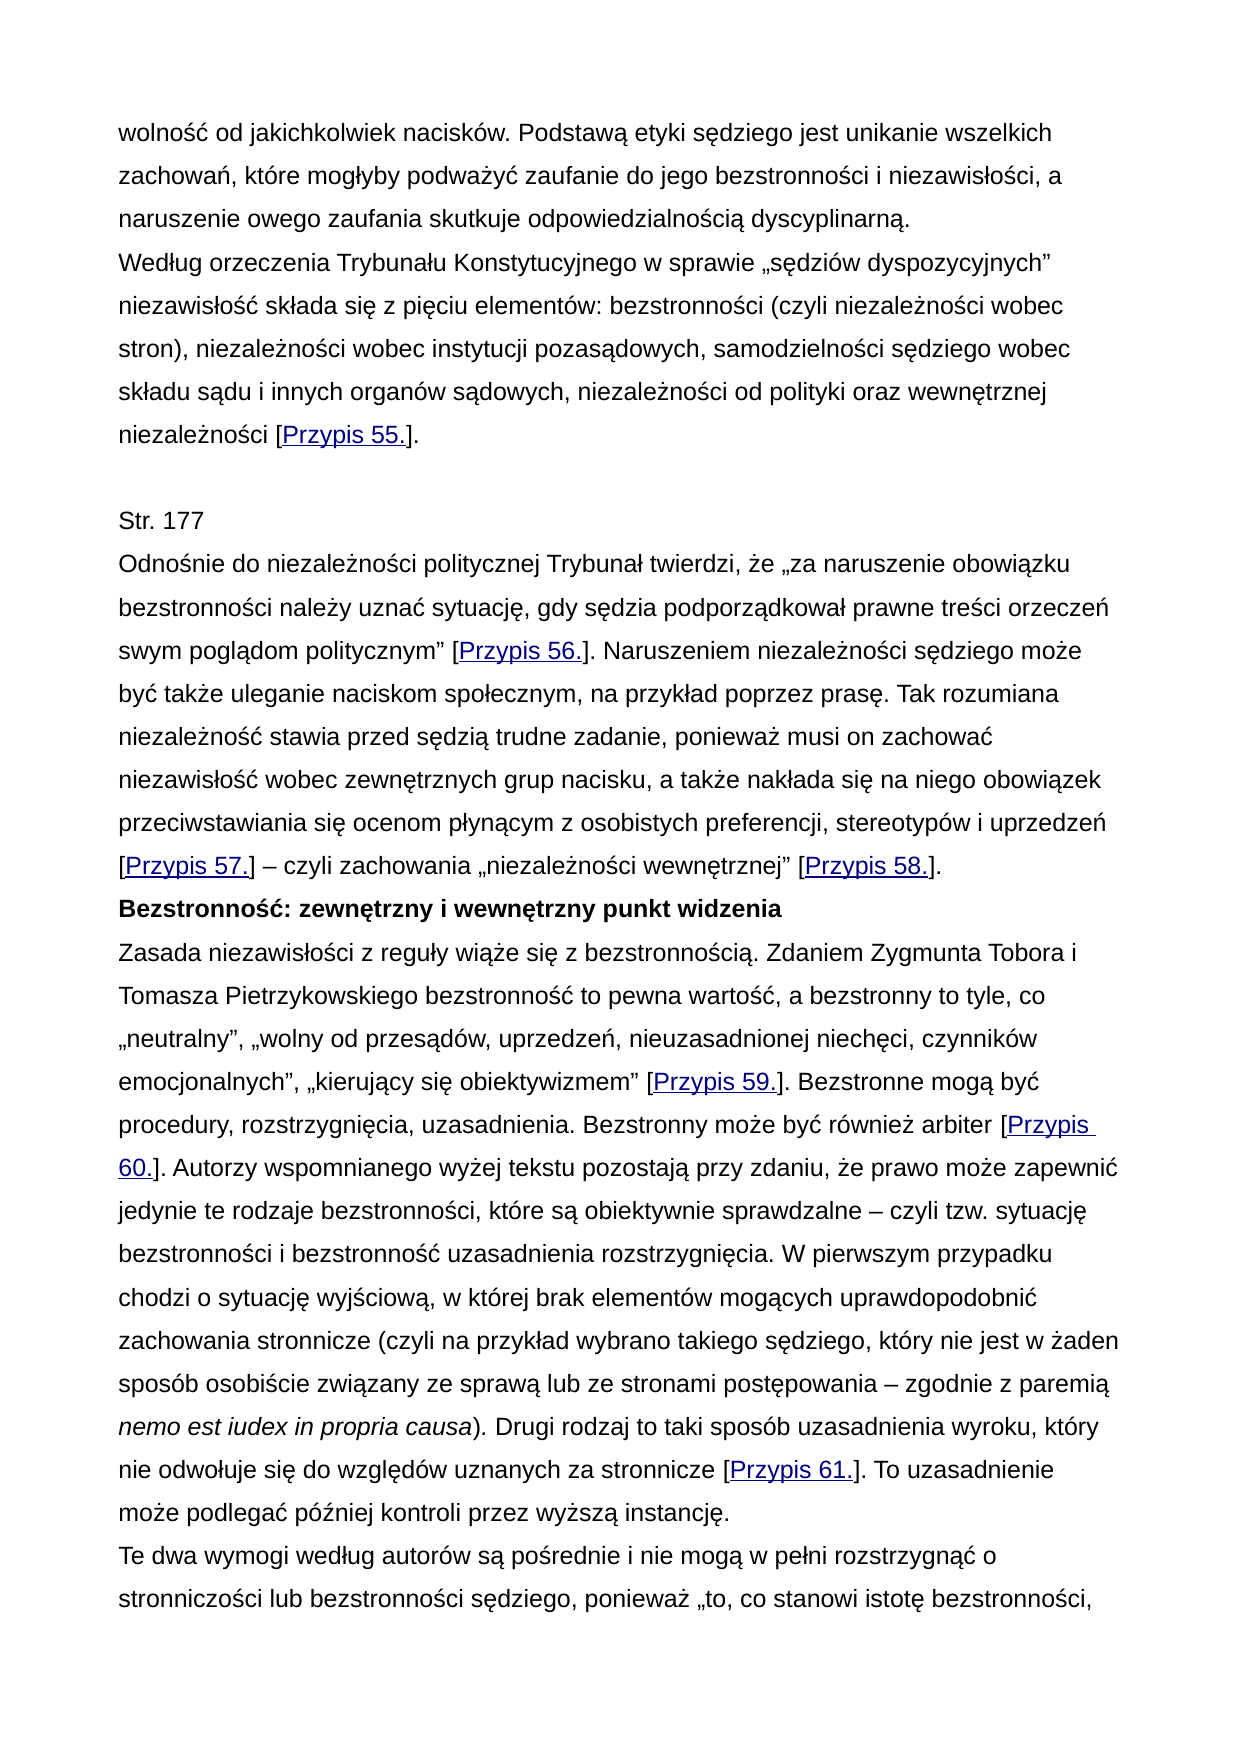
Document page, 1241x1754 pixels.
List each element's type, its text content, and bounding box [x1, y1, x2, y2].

subtitle Bezstronność: zewnętrzny i wewnętrzny punkt widzenia [118, 894, 1122, 923]
text Odnośnie do niezależności politycznej Trybunał twierdzi, że „za naruszenie obowiązku bezstronności należy uznać sytuację, gdy sędzia podporządkował prawne treści orzeczeń swym poglądom politycznym” [Przypis 56.]. Naruszeniem niezależności sędziego może być także uleganie naciskom społecznym, na przykład poprzez prasę. Tak rozumiana niezależność stawia przed sędzią trudne zadanie, ponieważ musi on zachować niezawisłość wobec zewnętrznych grup nacisku, a także nakłada się na niego obowiązek przeciwstawiania się ocenom płynącym z osobistych preferencji, stereotypów i uprzedzeń [Przypis 57.] – czyli zachowania „niezależności wewnętrznej” [Przypis 58.]. [118, 549, 1122, 880]
text Zasada niezawisłości z reguły wiąże się z bezstronnością. Zdaniem Zygmunta Tobora i Tomasza Pietrzykowskiego bezstronność to pewna wartość, a bezstronny to tyle, co „neutralny”, „wolny od przesądów, uprzedzeń, nieuzasadnionej niechęci, czynników emocjonalnych”, „kierujący się obiektywizmem” [Przypis 59.]. Bezstronne mogą być procedury, rozstrzygnięcia, uzasadnienia. Bezstronny może być również arbiter [Przypis 60.]. Autorzy wspomnianego wyżej tekstu pozostają przy zdaniu, że prawo może zapewnić jedynie te rodzaje bezstronności, które są obiektywnie sprawdzalne – czyli tzw. sytuację bezstronności i bezstronność uzasadnienia rozstrzygnięcia. W pierwszym przypadku chodzi o sytuację wyjściową, w której brak elementów mogących uprawdopodobnić zachowania stronnicze (czyli na przykład wybrano takiego sędziego, który nie jest w żaden sposób osobiście związany ze sprawą lub ze stronami postępowania – zgodnie z paremią nemo est iudex in propria causa). Drugi rodzaj to taki sposób uzasadnienia wyroku, który nie odwołuje się do względów uznanych za stronnicze [Przypis 61.]. To uzasadnienie może podlegać później kontroli przez wyższą instancję. [118, 937, 1122, 1527]
text wolność od jakichkolwiek nacisków. Podstawą etyki sędziego jest unikanie wszelkich zachowań, które mogłyby podważyć zaufanie do jego bezstronności i niezawisłości, a naruszenie owego zaufania skutkuje odpowiedzialnością dyscyplinarną. [118, 118, 1122, 233]
text Według orzeczenia Trybunału Konstytucyjnego w sprawie „sędziów dyspozycyjnych” niezawisłość składa się z pięciu elementów: bezstronności (czyli niezależności wobec stron), niezależności wobec instytucji pozasądowych, samodzielności sędziego wobec składu sądu i innych organów sądowych, niezależności od polityki oraz wewnętrznej niezależności [Przypis 55.]. [118, 247, 1122, 449]
text Te dwa wymogi według autorów są pośrednie i nie mogą w pełni rozstrzygnąć o stronniczości lub bezstronności sędziego, ponieważ „to, co stanowi istotę bezstronności, [118, 1541, 1122, 1613]
text Str. 177 [118, 506, 1122, 535]
